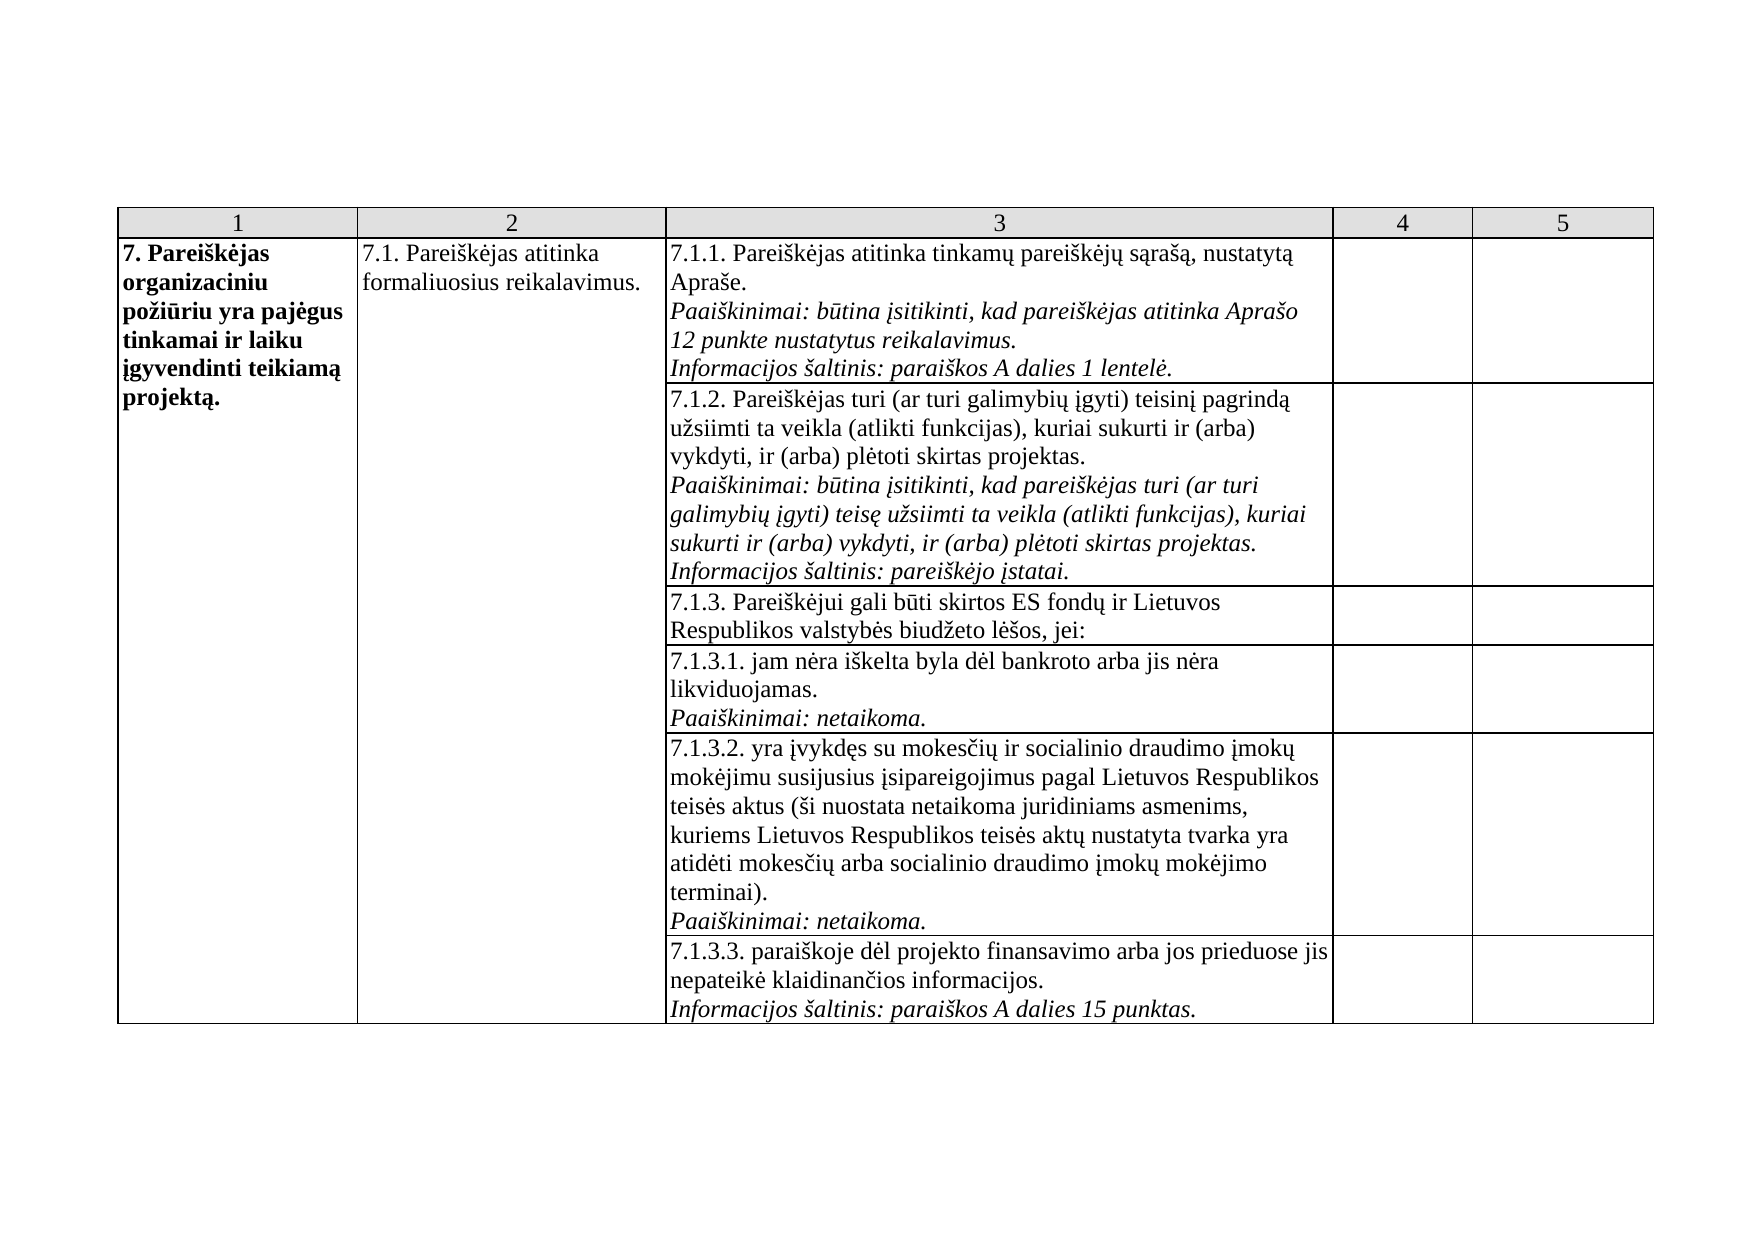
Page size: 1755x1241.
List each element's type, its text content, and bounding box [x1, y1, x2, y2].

table_cell [1473, 239, 1653, 382]
table_header 5 [1473, 208, 1653, 237]
table_cell [1473, 646, 1653, 732]
table_cell [1334, 239, 1472, 382]
table_cell [1473, 384, 1653, 585]
table_cell [1334, 384, 1472, 585]
table_cell 7.1.1. Pareiškėjas atitinka tinkamų pareiškėjų sąrašą, nustatytą Apraše. Paaiškinimai: būtina įsitikinti, kad pareiškėjas atitinka Aprašo 12 punkte nustatytus reikalavimus. Informacijos šaltinis: paraiškos A dalies 1 lentelė. [667, 239, 1332, 382]
table_header 1 [119, 208, 357, 237]
table_cell 7.1.3. Pareiškėjui gali būti skirtos ES fondų ir Lietuvos Respublikos valstybės biudžeto lėšos, jei: [667, 587, 1332, 644]
table_cell [1334, 734, 1472, 935]
table_cell 7.1. Pareiškėjas atitinka formaliuosius reikalavimus. [358, 239, 665, 1023]
table_cell 7.1.3.3. paraiškoje dėl projekto finansavimo arba jos prieduose jis nepateikė klaidinančios informacijos. Informacijos šaltinis: paraiškos A dalies 15 punktas. [667, 936, 1332, 1023]
table_cell 7.1.3.1. jam nėra iškelta byla dėl bankroto arba jis nėra likviduojamas. Paaiškinimai: netaikoma. [667, 646, 1332, 732]
table_header 3 [667, 208, 1332, 237]
table_cell 7. Pareiškėjas organizaciniu požiūriu yra pajėgus tinkamai ir laiku įgyvendinti teikiamą projektą. [119, 239, 357, 1023]
table_cell [1334, 587, 1472, 644]
table_header 4 [1334, 208, 1472, 237]
table_cell 7.1.2. Pareiškėjas turi (ar turi galimybių įgyti) teisinį pagrindą užsiimti ta veikla (atlikti funkcijas), kuriai sukurti ir (arba) vykdyti, ir (arba) plėtoti skirtas projektas. Paaiškinimai: būtina įsitikinti, kad pareiškėjas turi (ar turi galimybių įgyti) teisę užsiimti ta veikla (atlikti funkcijas), kuriai sukurti ir (arba) vykdyti, ir (arba) plėtoti skirtas projektas. Informacijos šaltinis: pareiškėjo įstatai. [667, 384, 1332, 585]
table_cell 7.1.3.2. yra įvykdęs su mokesčių ir socialinio draudimo įmokų mokėjimu susijusius įsipareigojimus pagal Lietuvos Respublikos teisės aktus (ši nuostata netaikoma juridiniams asmenims, kuriems Lietuvos Respublikos teisės aktų nustatyta tvarka yra atidėti mokesčių arba socialinio draudimo įmokų mokėjimo terminai). Paaiškinimai: netaikoma. [667, 734, 1332, 935]
table_header 2 [358, 208, 665, 237]
table_cell [1473, 587, 1653, 644]
table_cell [1334, 646, 1472, 732]
table_cell [1334, 936, 1472, 1023]
table_cell [1473, 734, 1653, 935]
table_cell [1473, 936, 1653, 1023]
